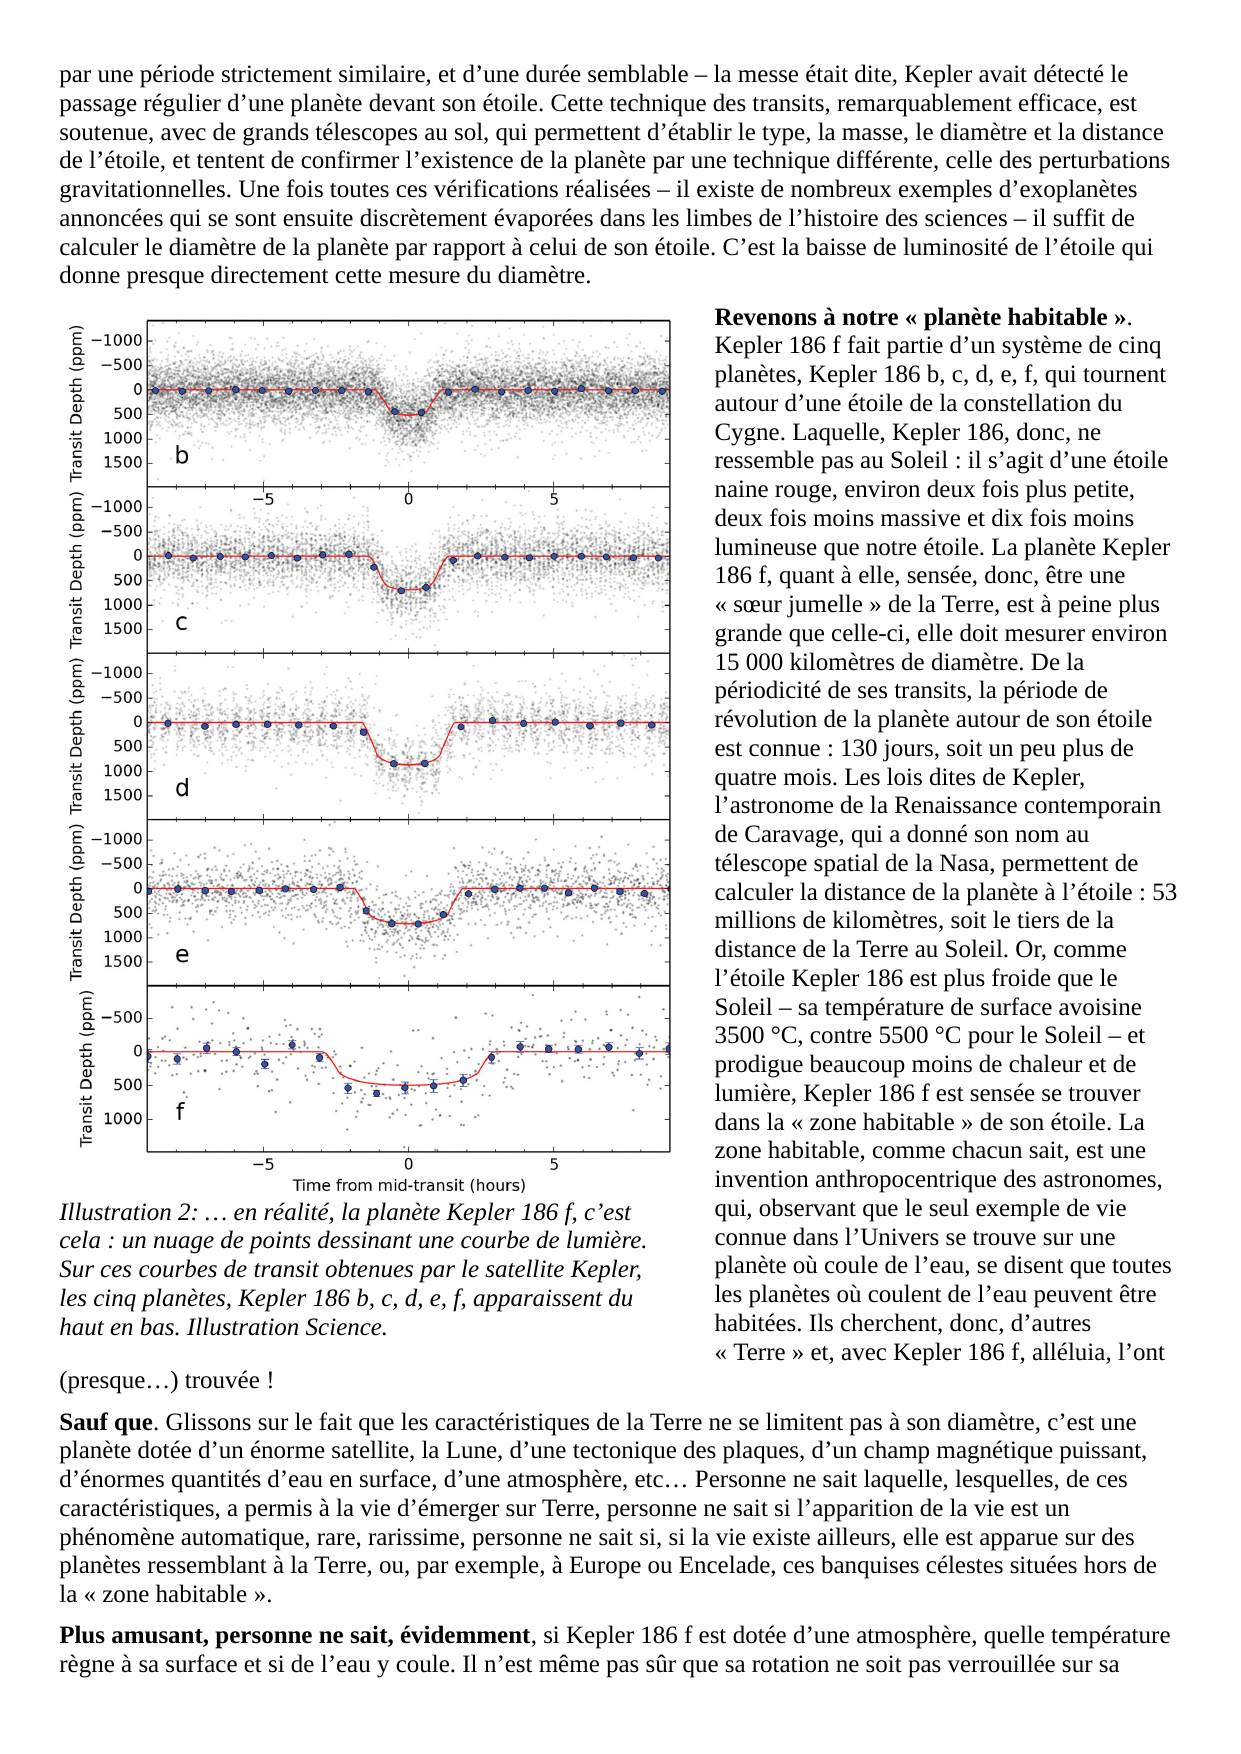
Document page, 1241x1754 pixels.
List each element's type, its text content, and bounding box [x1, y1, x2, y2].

text Revenons à notre « planète habitable ». Kepler 186 f fait partie d’un système de cinq planètes, Kepler 186 b, c, d, e, f, qui tournent autour d’une étoile de la constellation du Cygne. Laquelle, Kepler 186, donc, ne ressemble pas au Soleil : il s’agit d’une étoile naine rouge, environ deux fois plus petite, deux fois moins massive et dix fois moins lumineuse que notre étoile. La planète Kepler 186 f, quant à elle, sensée, donc, être une « sœur jumelle » de la Terre, est à peine plus grande que celle-ci, elle doit mesurer environ 15 000 kilomètres de diamètre. De la périodicité de ses transits, la période de révolution de la planète autour de son étoile est connue : 130 jours, soit un peu plus de quatre mois. Les lois dites de Kepler, l’astronome de la Renaissance contemporain de Caravage, qui a donné son nom au télescope spatial de la Nasa, permettent de calculer la distance de la planète à l’étoile : 53 millions de kilomètres, soit le tiers de la distance de la Terre au Soleil. Or, comme l’étoile Kepler 186 est plus froide que le Soleil – sa température de surface avoisine 3500 °C, contre 5500 °C pour le Soleil – et prodigue beaucoup moins de chaleur et de lumière, Kepler 186 f est sensée se trouver dans la « zone habitable » de son étoile. La zone habitable, comme chacun sait, est une invention anthropocentrique des astronomes, qui, observant que le seul exemple de vie connue dans l’Univers se trouve sur une planète où coule de l’eau, se disent que toutes les planètes où coulent de l’eau peuvent être habitées. Ils cherchent, donc, d’autres « Terre » et, avec Kepler 186 f, alléluia, l’ont (presque…) trouvée ! [59, 298, 1181, 1394]
text Sauf que. Glissons sur le fait que les caractéristiques de la Terre ne se limitent pas à son diamètre, c’est une planète dotée d’un énorme satellite, la Lune, d’une tectonique des plaques, d’un champ magnétique puissant, d’énormes quantités d’eau en surface, d’une atmosphère, etc… Personne ne sait laquelle, lesquelles, de ces caractéristiques, a permis à la vie d’émerger sur Terre, personne ne sait si l’apparition de la vie est un phénomène automatique, rare, rarissime, personne ne sait si, si la vie existe ailleurs, elle est apparue sur des planètes ressemblant à la Terre, ou, par exemple, à Europe ou Encelade, ces banquises célestes situées hors de la « zone habitable ». [59, 1407, 1181, 1608]
text Plus amusant, personne ne sait, évidemment, si Kepler 186 f est dotée d’une atmosphère, quelle température règne à sa surface et si de l’eau y coule. Il n’est même pas sûr que sa rotation ne soit pas verrouillée sur sa [59, 1620, 1181, 1678]
text par une période strictement similaire, et d’une durée semblable – la messe était dite, Kepler avait détecté le passage régulier d’une planète devant son étoile. Cette technique des transits, remarquablement efficace, est soutenue, avec de grands télescopes au sol, qui permettent d’établir le type, la masse, le diamètre et la distance de l’étoile, et tentent de confirmer l’existence de la planète par une technique différente, celle des perturbations gravitationnelles. Une fois toutes ces vérifications réalisées – il existe de nombreux exemples d’exoplanètes annoncées qui se sont ensuite discrètement évaporées dans les limbes de l’histoire des sciences – il suffit de calculer le diamètre de la planète par rapport à celui de son étoile. C’est la baisse de luminosité de l’étoile qui donne presque directement cette mesure du diamètre. [59, 59, 1181, 289]
picture [59, 311, 674, 1197]
text Illustration 2: … en réalité, la planète Kepler 186 f, c’est cela : un nuage de points dessinant une courbe de lumière. Sur ces courbes de transit obtenues par le satellite Kepler, les cinq planètes, Kepler 186 b, c, d, e, f, apparaissent du haut en bas. Illustration Science. [59, 1197, 673, 1341]
